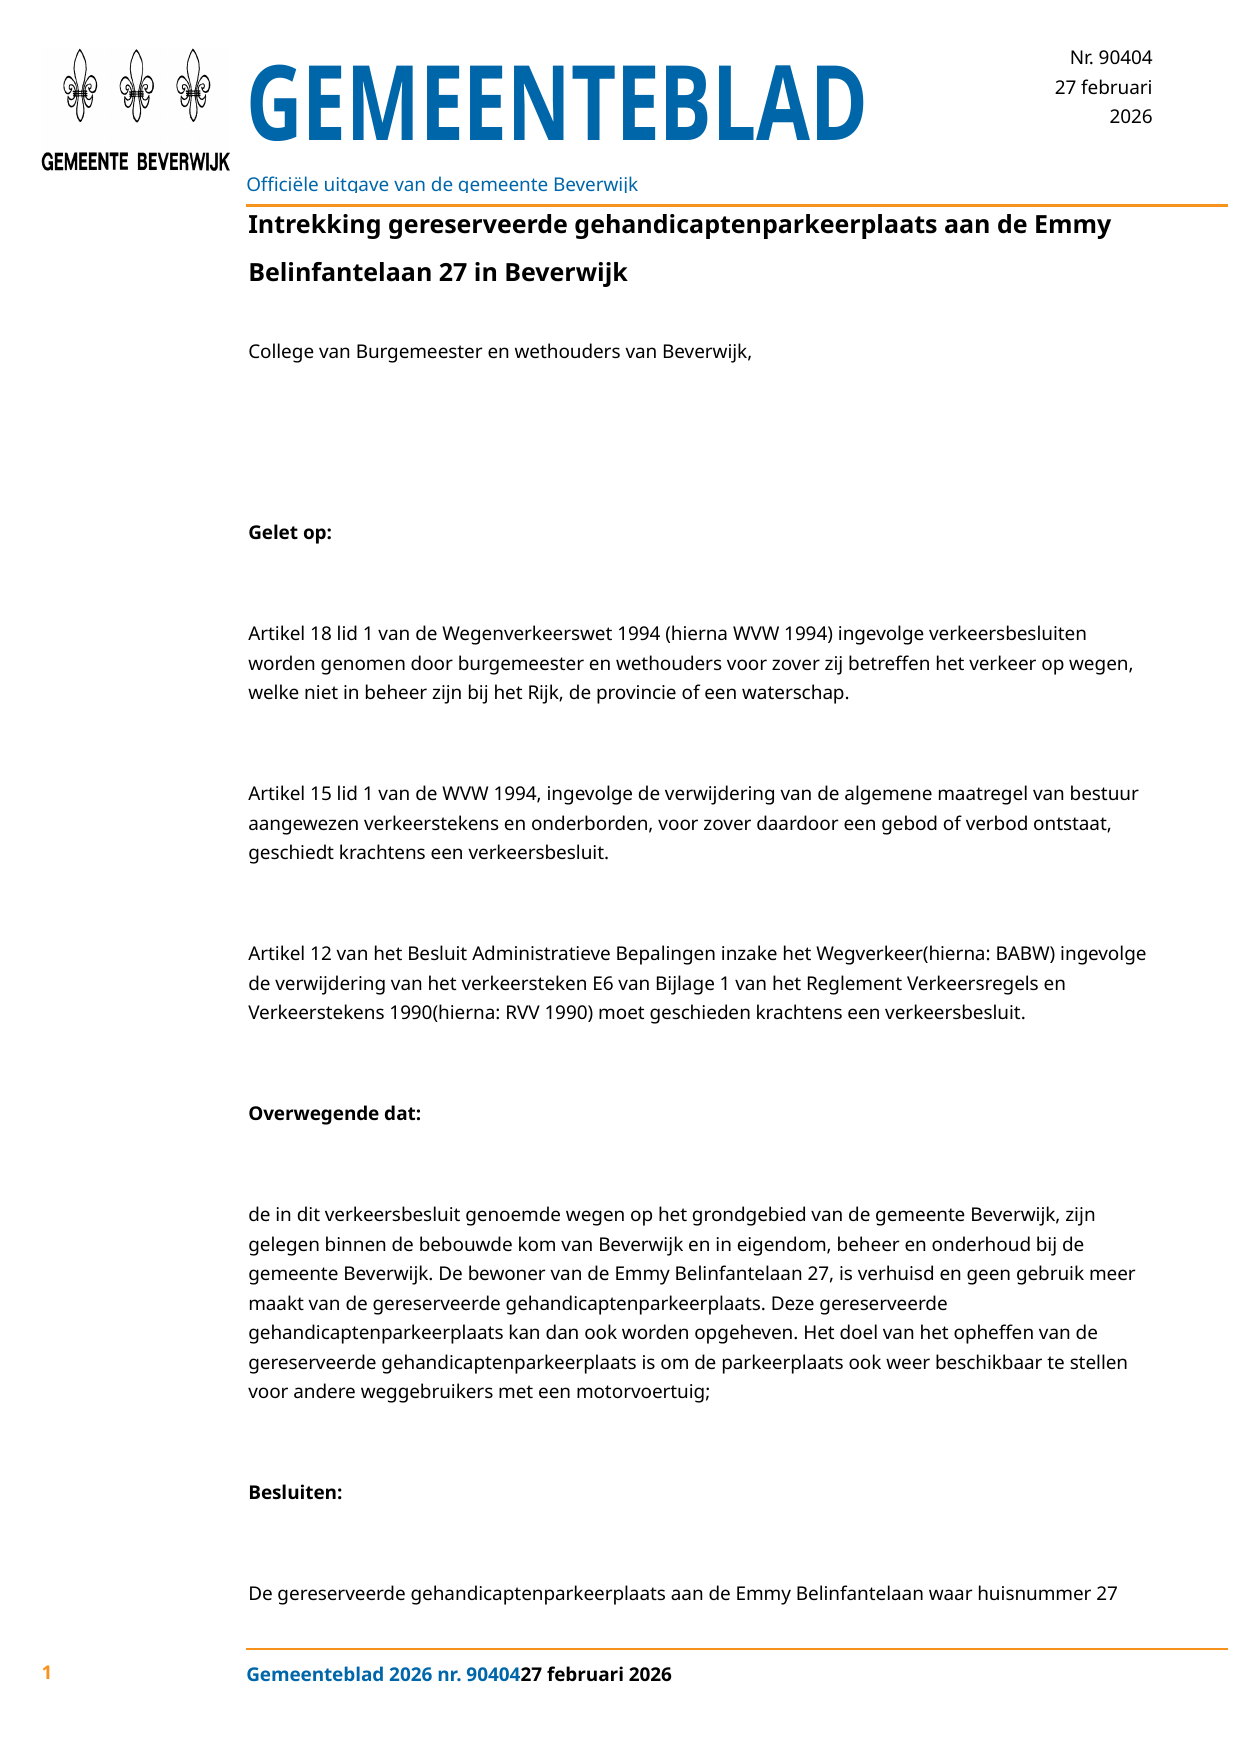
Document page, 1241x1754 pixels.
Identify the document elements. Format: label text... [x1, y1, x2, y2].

text Besluiten: [248, 1479, 1152, 1505]
text de in dit verkeersbesluit genoemde wegen op het grondgebied van de gemeente Beverwijk, zijn gelegen binnen de bebouwde kom van Beverwijk en in eigendom, beheer en onderhoud bij de gemeente Beverwijk. De bewoner van de Emmy Belinfantelaan 27, is verhuisd en geen gebruik meer maakt van de gereserveerde gehandicaptenparkeerplaats. Deze gereserveerde gehandicaptenparkeerplaats kan dan ook worden opgeheven. Het doel van het opheffen van de gereserveerde gehandicaptenparkeerplaats is om de parkeerplaats ook weer beschikbaar te stellen voor andere weggebruikers met een motorvoertuig; [248, 1201, 1152, 1404]
text Artikel 12 van het Besluit Administratieve Bepalingen inzake het Wegverkeer(hierna: BABW) ingevolge de verwijdering van het verkeersteken E6 van Bijlage 1 van het Reglement Verkeersregels en Verkeerstekens 1990(hierna: RVV 1990) moet geschieden krachtens een verkeersbesluit. [248, 940, 1152, 1025]
text Artikel 15 lid 1 van de WVW 1994, ingevolge de verwijdering van de algemene maatregel van bestuur aangewezen verkeerstekens en onderborden, voor zover daardoor een gebod of verbod ontstaat, geschiedt krachtens een verkeersbesluit. [248, 780, 1152, 865]
text Intrekking gereserveerde gehandicaptenparkeerplaats aan de Emmy Belinfantelaan 27 in Beverwijk [248, 207, 1152, 288]
text Overwegende dat: [248, 1100, 1152, 1126]
text Gelet op: [248, 519, 1152, 545]
text College van Burgemeester en wethouders van Beverwijk, [248, 339, 1152, 364]
text Artikel 18 lid 1 van de Wegenverkeerswet 1994 (hierna WVW 1994) ingevolge verkeersbesluiten worden genomen door burgemeester en wethouders voor zover zij betreffen het verkeer op wegen, welke niet in beheer zijn bij het Rijk, de provincie of een waterschap. [248, 620, 1152, 705]
text De gereserveerde gehandicaptenparkeerplaats aan de Emmy Belinfantelaan waar huisnummer 27 [248, 1580, 1152, 1606]
picture [41, 47, 231, 172]
